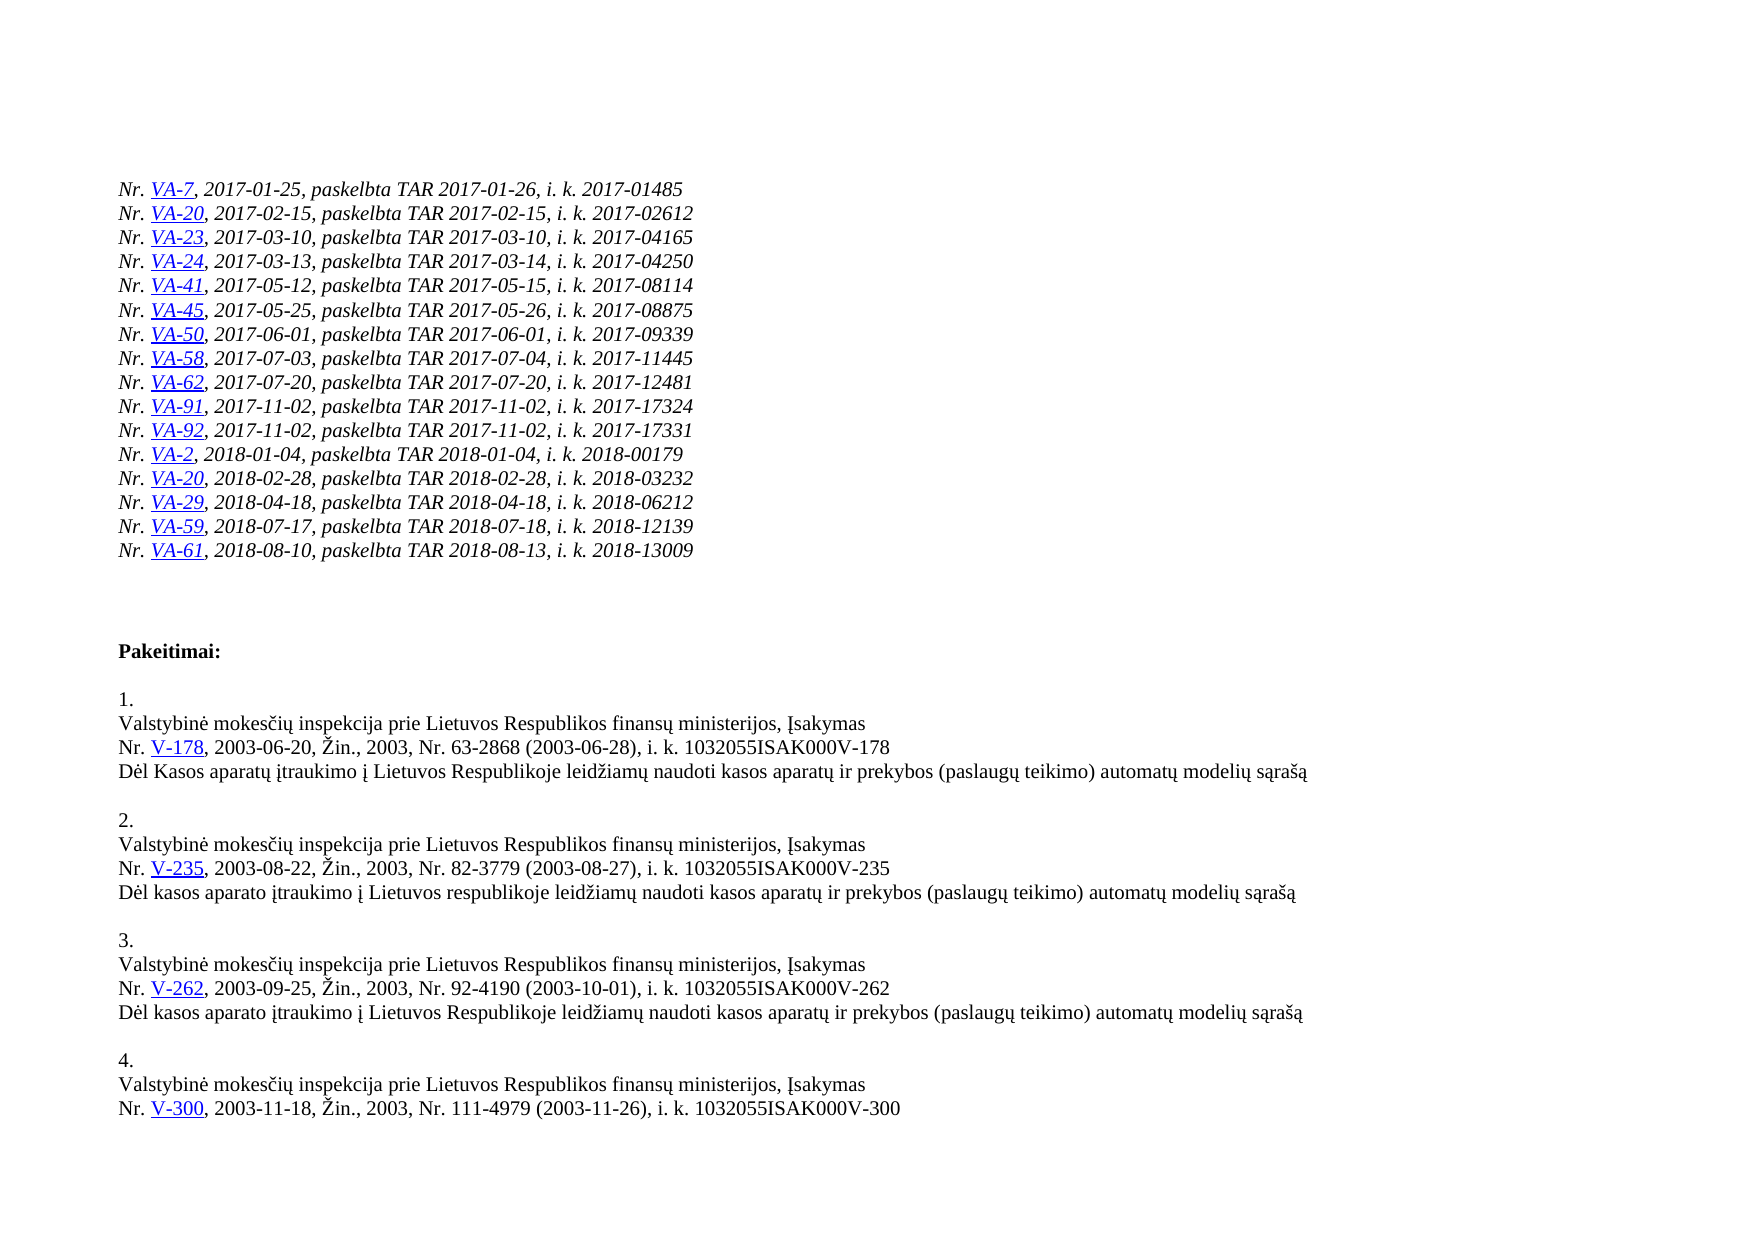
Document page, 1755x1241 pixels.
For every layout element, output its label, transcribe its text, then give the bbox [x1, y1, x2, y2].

text Nr. V-300, 2003-11-18, Žin., 2003, Nr. 111-4979 (2003-11-26), i. k. 1032055ISAK000V-300 [118, 1096, 1636, 1120]
text Nr. VA-59, 2018-07-17, paskelbta TAR 2018-07-18, i. k. 2018-12139 [118, 514, 1636, 538]
text Nr. VA-20, 2017-02-15, paskelbta TAR 2017-02-15, i. k. 2017-02612 [118, 201, 1636, 225]
text Valstybinė mokesčių inspekcija prie Lietuvos Respublikos finansų ministerijos, Įsakymas [118, 952, 1636, 976]
text 1. [118, 687, 1636, 711]
text Nr. VA-23, 2017-03-10, paskelbta TAR 2017-03-10, i. k. 2017-04165 [118, 225, 1636, 249]
text Nr. V-178, 2003-06-20, Žin., 2003, Nr. 63-2868 (2003-06-28), i. k. 1032055ISAK000V-178 [118, 735, 1636, 759]
text Valstybinė mokesčių inspekcija prie Lietuvos Respublikos finansų ministerijos, Įsakymas [118, 711, 1636, 735]
text Valstybinė mokesčių inspekcija prie Lietuvos Respublikos finansų ministerijos, Įsakymas [118, 1072, 1636, 1096]
text Dėl kasos aparato įtraukimo į Lietuvos respublikoje leidžiamų naudoti kasos aparatų ir prekybos (paslaugų teikimo) automatų modelių sąrašą [118, 880, 1636, 904]
text Nr. VA-20, 2018-02-28, paskelbta TAR 2018-02-28, i. k. 2018-03232 [118, 466, 1636, 490]
text Valstybinė mokesčių inspekcija prie Lietuvos Respublikos finansų ministerijos, Įsakymas [118, 832, 1636, 856]
text Nr. V-235, 2003-08-22, Žin., 2003, Nr. 82-3779 (2003-08-27), i. k. 1032055ISAK000V-235 [118, 856, 1636, 880]
text Nr. VA-58, 2017-07-03, paskelbta TAR 2017-07-04, i. k. 2017-11445 [118, 346, 1636, 370]
text Nr. VA-2, 2018-01-04, paskelbta TAR 2018-01-04, i. k. 2018-00179 [118, 442, 1636, 466]
text Dėl kasos aparato įtraukimo į Lietuvos Respublikoje leidžiamų naudoti kasos aparatų ir prekybos (paslaugų teikimo) automatų modelių sąrašą [118, 1000, 1636, 1024]
text Nr. VA-61, 2018-08-10, paskelbta TAR 2018-08-13, i. k. 2018-13009 [118, 538, 1636, 562]
text Nr. VA-50, 2017-06-01, paskelbta TAR 2017-06-01, i. k. 2017-09339 [118, 322, 1636, 346]
text Nr. V-262, 2003-09-25, Žin., 2003, Nr. 92-4190 (2003-10-01), i. k. 1032055ISAK000V-262 [118, 976, 1636, 1000]
text Nr. VA-7, 2017-01-25, paskelbta TAR 2017-01-26, i. k. 2017-01485 [118, 177, 1636, 201]
text Nr. VA-29, 2018-04-18, paskelbta TAR 2018-04-18, i. k. 2018-06212 [118, 490, 1636, 514]
text Nr. VA-24, 2017-03-13, paskelbta TAR 2017-03-14, i. k. 2017-04250 [118, 249, 1636, 273]
text Nr. VA-45, 2017-05-25, paskelbta TAR 2017-05-26, i. k. 2017-08875 [118, 297, 1636, 322]
text Nr. VA-41, 2017-05-12, paskelbta TAR 2017-05-15, i. k. 2017-08114 [118, 273, 1636, 297]
text 2. [118, 807, 1636, 832]
text Nr. VA-92, 2017-11-02, paskelbta TAR 2017-11-02, i. k. 2017-17331 [118, 418, 1636, 442]
text Pakeitimai: [118, 639, 1636, 663]
text 4. [118, 1048, 1636, 1072]
text 3. [118, 928, 1636, 952]
text Dėl Kasos aparatų įtraukimo į Lietuvos Respublikoje leidžiamų naudoti kasos aparatų ir prekybos (paslaugų teikimo) automatų modelių sąrašą [118, 759, 1636, 783]
text Nr. VA-91, 2017-11-02, paskelbta TAR 2017-11-02, i. k. 2017-17324 [118, 394, 1636, 418]
text Nr. VA-62, 2017-07-20, paskelbta TAR 2017-07-20, i. k. 2017-12481 [118, 370, 1636, 394]
